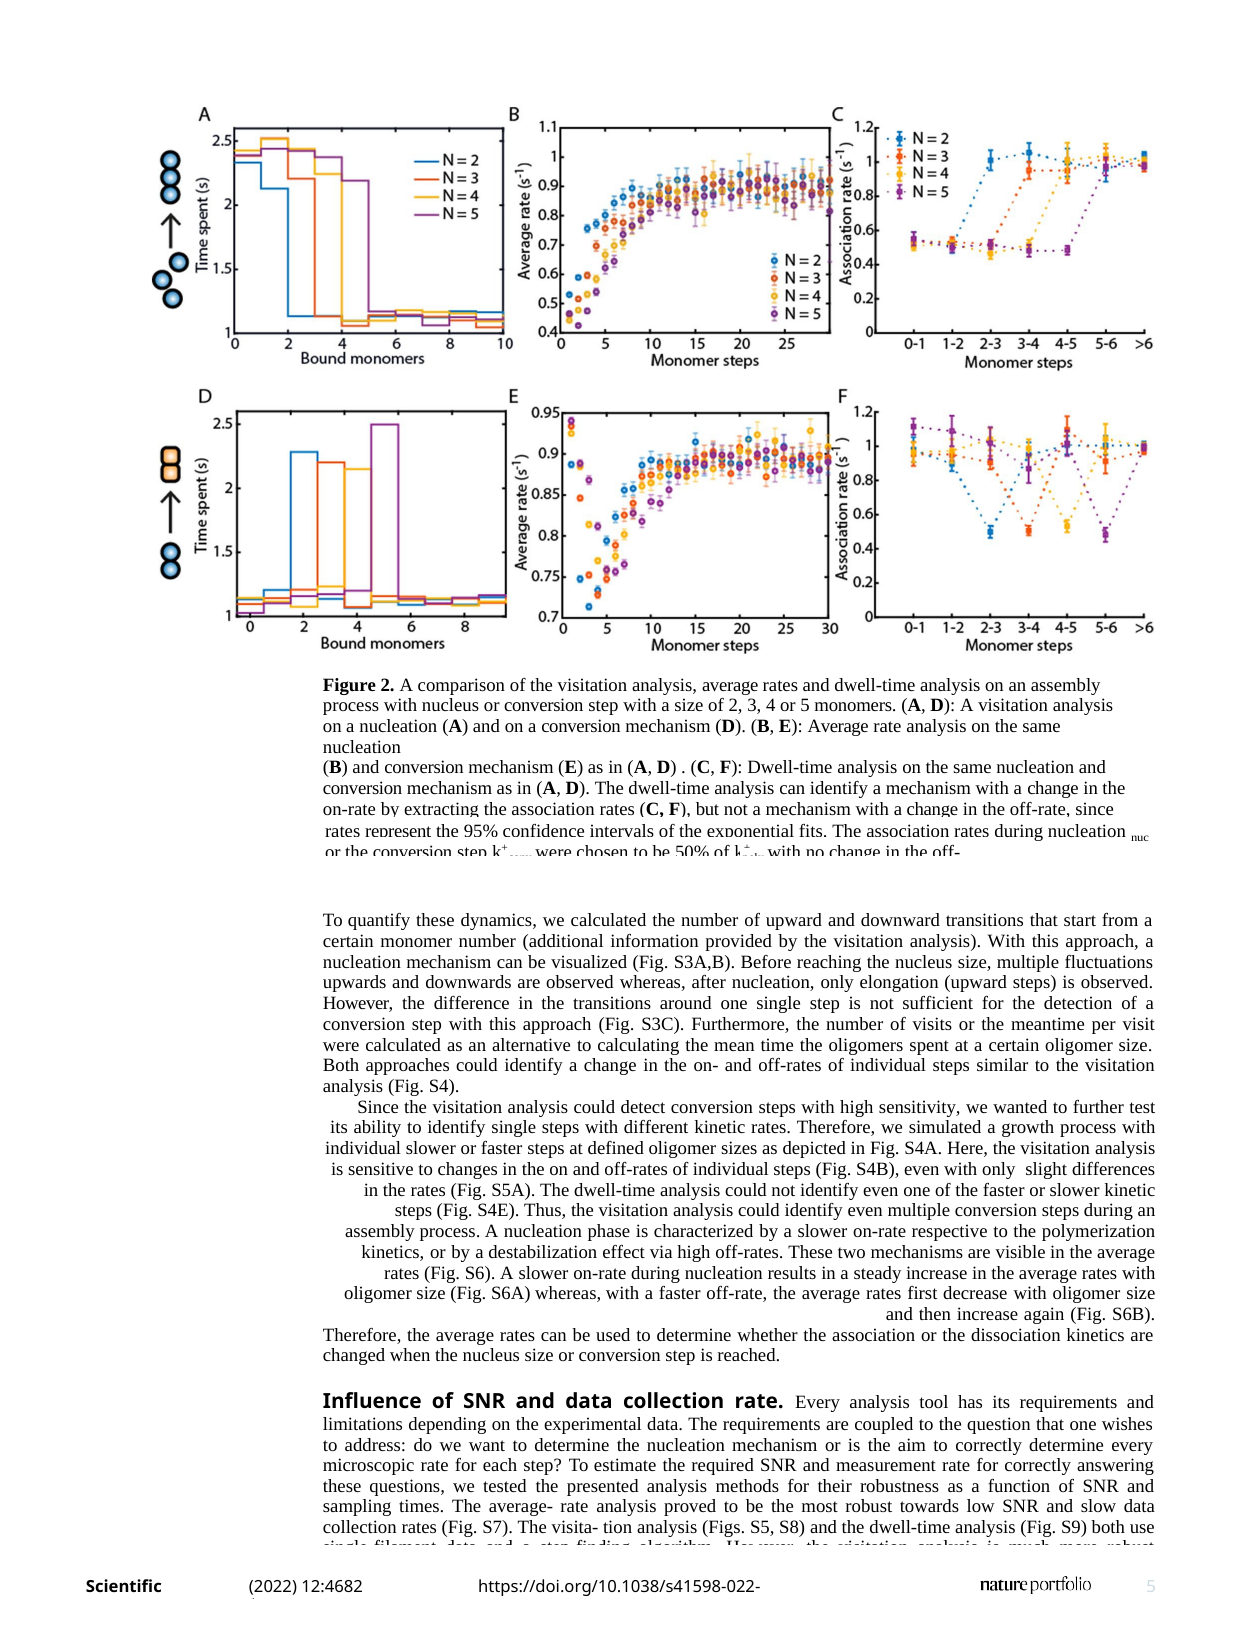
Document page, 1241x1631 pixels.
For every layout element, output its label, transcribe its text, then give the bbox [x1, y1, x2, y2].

text To quantify these dynamics, we calculated the number of upward and downward transitions that start from a certain monomer number (additional information provided by the visitation analysis). With this approach, a nucleation mechanism can be visualized (Fig. S3A,B). Before reaching the nucleus size, multiple fluctuations upwards and downwards are observed whereas, after nucleation, only elongation (upward steps) is observed. However, the difference in the transitions around one single step is not sufficient for the detection of a conversion step with this approach (Fig. S3C). Furthermore, the number of visits or the meantime per visit were calculated as an alternative to calculating the mean time the oligomers spent at a certain oligomer size. Both approaches could identify a change in the on- and off-rates of individual steps similar to the visitation analysis (Fig. S4). [323, 910, 1155, 1097]
text (2022) 12:4682 | [249, 1578, 363, 1598]
text Influence of SNR and data collection rate. Every analysis tool has its requirements and limitations depending on the experimental data. The requirements are coupled to the question that one wishes to address: do we want to determine the nucleation mechanism or is the aim to correctly determine every microscopic rate for each step? To estimate the required SNR and measurement rate for correctly answering these questions, we tested the presented analysis methods for their robustness as a function of SNR and sampling times. The average- rate analysis proved to be the most robust towards low SNR and slow data collection rates (Fig. S7). The visita- tion analysis (Figs. S5, S8) and the dwell-time analysis (Fig. S9) both use single-filament data and a step-finding algorithm. However, the visitation analysis is much more robust towards SNR and slow measurement times. In addition, it is able to detect multiple individual steps even at a SNR of 0.5 and a measurement rate of 5 times the [323, 1387, 1155, 1544]
text nuc [1131, 830, 1151, 843]
text Therefore, the average rates can be used to determine whether the association or the dissociation kinetics are changed when the nucleus size or conversion step is reached. [323, 1324, 1155, 1366]
text (B) and conversion mechanism (E) as in (A, D) . (C, F): Dwell-time analysis on the same nucleation and conversion mechanism as in (A, D). The dwell-time analysis can identify a mechanism with a change in the on-rate by extracting the association rates (C, F), but not a mechanism with a change in the off-rate, since the extracted dissociation rates do not indicate any changes in the simulated rates (see Fig. S2). Error bars for the [323, 757, 1130, 817]
text Since the visitation analysis could detect conversion steps with high sensitivity, we wanted to further test its ability to identify single steps with different kinetic rates. Therefore, we simulated a growth process with individual slower or faster steps at defined oligomer sizes as depicted in Fig. S4A. Here, the visitation analysis is sensitive to changes in the on and off-rates of individual steps (Fig. S4B), even with only slight differences in the rates (Fig. S5A). The dwell-time analysis could not identify even one of the faster or slower kinetic steps (Fig. S4E). Thus, the visitation analysis could identify even multiple conversion steps during an assembly process. A nucleation phase is characterized by a slower on-rate respective to the polymerization kinetics, or by a destabilization effect via high off-rates. These two mechanisms are visible in the average rates (Fig. S6). A slower on-rate during nucleation results in a steady increase in the average rates with oligomer size (Fig. S6A) whereas, with a faster off-rate, the average rates first decrease with oligomer size and then increase again (Fig. S6B). [323, 1097, 1155, 1324]
text poly [742, 851, 765, 856]
text Figure 2. A comparison of the visitation analysis, average rates and dwell-time analysis on an assembly process with nucleus or conversion step with a size of 2, 3, 4 or 5 monomers. (A, D): A visitation analysis on a nucleation (A) and on a conversion mechanism (D). (B, E): Average rate analysis on the same nucleation [323, 674, 1122, 757]
text https://doi.org/10.1038/s41598-022-08245-6 [478, 1577, 787, 1598]
text conv [508, 851, 533, 856]
text 5 [1146, 1577, 1156, 1596]
text or the conversion step k+ were chosen to be 50% of k+ with no change in the off-rates. [325, 841, 999, 867]
text Scientific Reports | [86, 1577, 221, 1598]
text rates represent the 95% confidence intervals of the exponential fits. The association rates during nucleation k+ [325, 820, 1133, 846]
